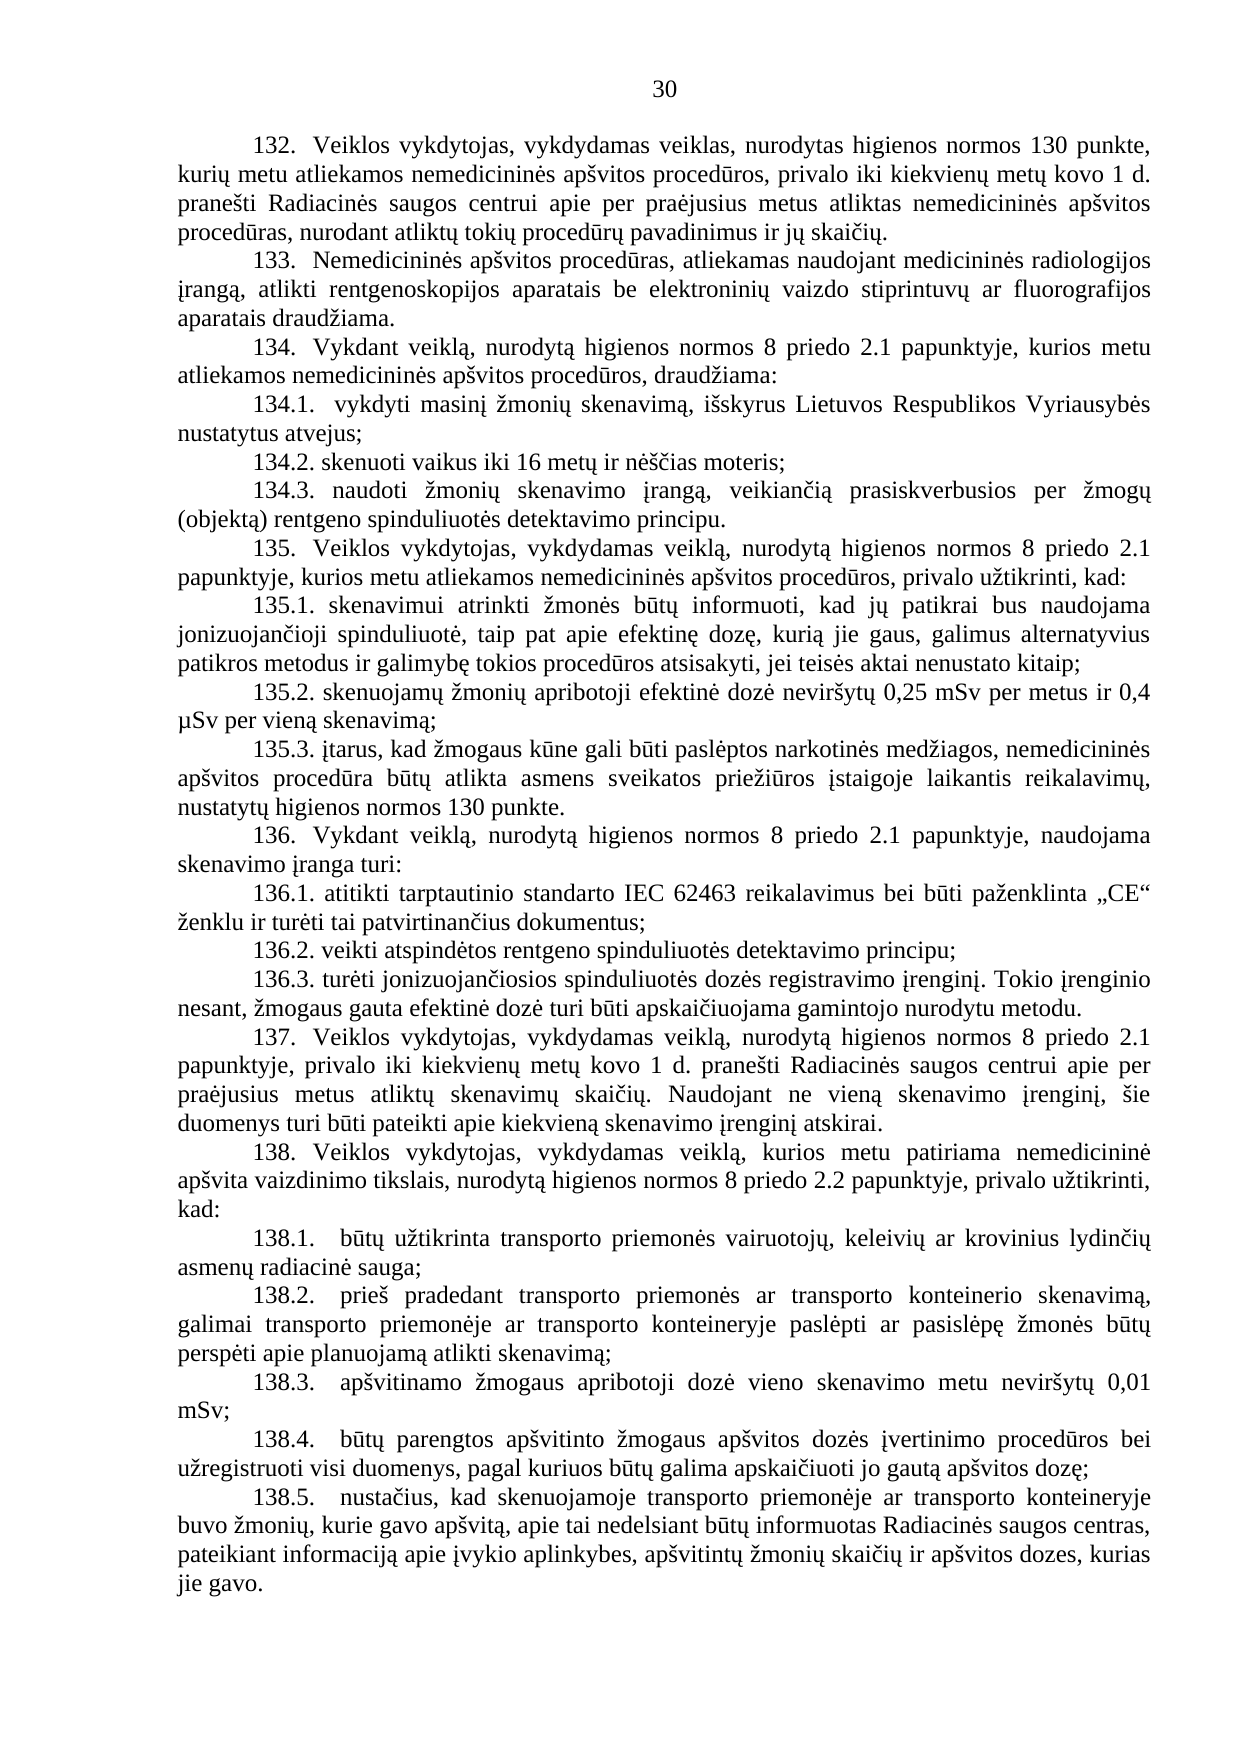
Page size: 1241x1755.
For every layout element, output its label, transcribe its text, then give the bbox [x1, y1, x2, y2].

text 138.5. nustačius, kad skenuojamoje transporto priemonėje ar transporto konteineryje buvo žmonių, kurie gavo apšvitą, apie tai nedelsiant būtų informuotas Radiacinės saugos centras, pateikiant informaciją apie įvykio aplinkybes, apšvitintų žmonių skaičių ir apšvitos dozes, kurias jie gavo. [177, 1482, 1152, 1597]
text 133. Nemedicininės apšvitos procedūras, atliekamas naudojant medicininės radiologijos įrangą, atlikti rentgenoskopijos aparatais be elektroninių vaizdo stiprintuvų ar fluorografijos aparatais draudžiama. [177, 246, 1152, 332]
text 135.3. įtarus, kad žmogaus kūne gali būti paslėptos narkotinės medžiagos, nemedicininės apšvitos procedūra būtų atlikta asmens sveikatos priežiūros įstaigoje laikantis reikalavimų, nustatytų higienos normos 130 punkte. [177, 734, 1152, 821]
text 134. Vykdant veiklą, nurodytą higienos normos 8 priedo 2.1 papunktyje, kurios metu atliekamos nemedicininės apšvitos procedūros, draudžiama: [177, 332, 1152, 389]
text 136.2. veikti atspindėtos rentgeno spinduliuotės detektavimo principu; [177, 936, 1152, 964]
text 134.2. skenuoti vaikus iki 16 metų ir nėščias moteris; [177, 447, 1152, 476]
text 135.2. skenuojamų žmonių apribotoji efektinė dozė neviršytų 0,25 mSv per metus ir 0,4 µSv per vieną skenavimą; [177, 677, 1152, 734]
text 138.3. apšvitinamo žmogaus apribotoji dozė vieno skenavimo metu neviršytų 0,01 mSv; [177, 1367, 1152, 1424]
text 138.1. būtų užtikrinta transporto priemonės vairuotojų, keleivių ar krovinius lydinčių asmenų radiacinė sauga; [177, 1223, 1152, 1281]
text 135. Veiklos vykdytojas, vykdydamas veiklą, nurodytą higienos normos 8 priedo 2.1 papunktyje, kurios metu atliekamos nemedicininės apšvitos procedūros, privalo užtikrinti, kad: [177, 533, 1152, 591]
text 137. Veiklos vykdytojas, vykdydamas veiklą, nurodytą higienos normos 8 priedo 2.1 papunktyje, privalo iki kiekvienų metų kovo 1 d. pranešti Radiacinės saugos centrui apie per praėjusius metus atliktų skenavimų skaičių. Naudojant ne vieną skenavimo įrenginį, šie duomenys turi būti pateikti apie kiekvieną skenavimo įrenginį atskirai. [177, 1022, 1152, 1137]
text 138.2. prieš pradedant transporto priemonės ar transporto konteinerio skenavimą, galimai transporto priemonėje ar transporto konteineryje paslėpti ar pasislėpę žmonės būtų perspėti apie planuojamą atlikti skenavimą; [177, 1281, 1152, 1367]
text 138.4. būtų parengtos apšvitinto žmogaus apšvitos dozės įvertinimo procedūros bei užregistruoti visi duomenys, pagal kuriuos būtų galima apskaičiuoti jo gautą apšvitos dozę; [177, 1424, 1152, 1482]
text 136. Vykdant veiklą, nurodytą higienos normos 8 priedo 2.1 papunktyje, naudojama skenavimo įranga turi: [177, 821, 1152, 878]
text 134.1. vykdyti masinį žmonių skenavimą, išskyrus Lietuvos Respublikos Vyriausybės nustatytus atvejus; [177, 389, 1152, 447]
text 132. Veiklos vykdytojas, vykdydamas veiklas, nurodytas higienos normos 130 punkte, kurių metu atliekamos nemedicininės apšvitos procedūros, privalo iki kiekvienų metų kovo 1 d. pranešti Radiacinės saugos centrui apie per praėjusius metus atliktas nemedicininės apšvitos procedūras, nurodant atliktų tokių procedūrų pavadinimus ir jų skaičių. [177, 131, 1152, 246]
text 138. Veiklos vykdytojas, vykdydamas veiklą, kurios metu patiriama nemedicininė apšvita vaizdinimo tikslais, nurodytą higienos normos 8 priedo 2.2 papunktyje, privalo užtikrinti, kad: [177, 1137, 1152, 1223]
text 136.3. turėti jonizuojančiosios spinduliuotės dozės registravimo įrenginį. Tokio įrenginio nesant, žmogaus gauta efektinė dozė turi būti apskaičiuojama gamintojo nurodytu metodu. [177, 964, 1152, 1022]
text 134.3. naudoti žmonių skenavimo įrangą, veikiančią prasiskverbusios per žmogų (objektą) rentgeno spinduliuotės detektavimo principu. [177, 476, 1152, 533]
text 136.1. atitikti tarptautinio standarto IEC 62463 reikalavimus bei būti paženklinta „CE“ ženklu ir turėti tai patvirtinančius dokumentus; [177, 878, 1152, 936]
text 135.1. skenavimui atrinkti žmonės būtų informuoti, kad jų patikrai bus naudojama jonizuojančioji spinduliuotė, taip pat apie efektinę dozę, kurią jie gaus, galimus alternatyvius patikros metodus ir galimybę tokios procedūros atsisakyti, jei teisės aktai nenustato kitaip; [177, 591, 1152, 677]
